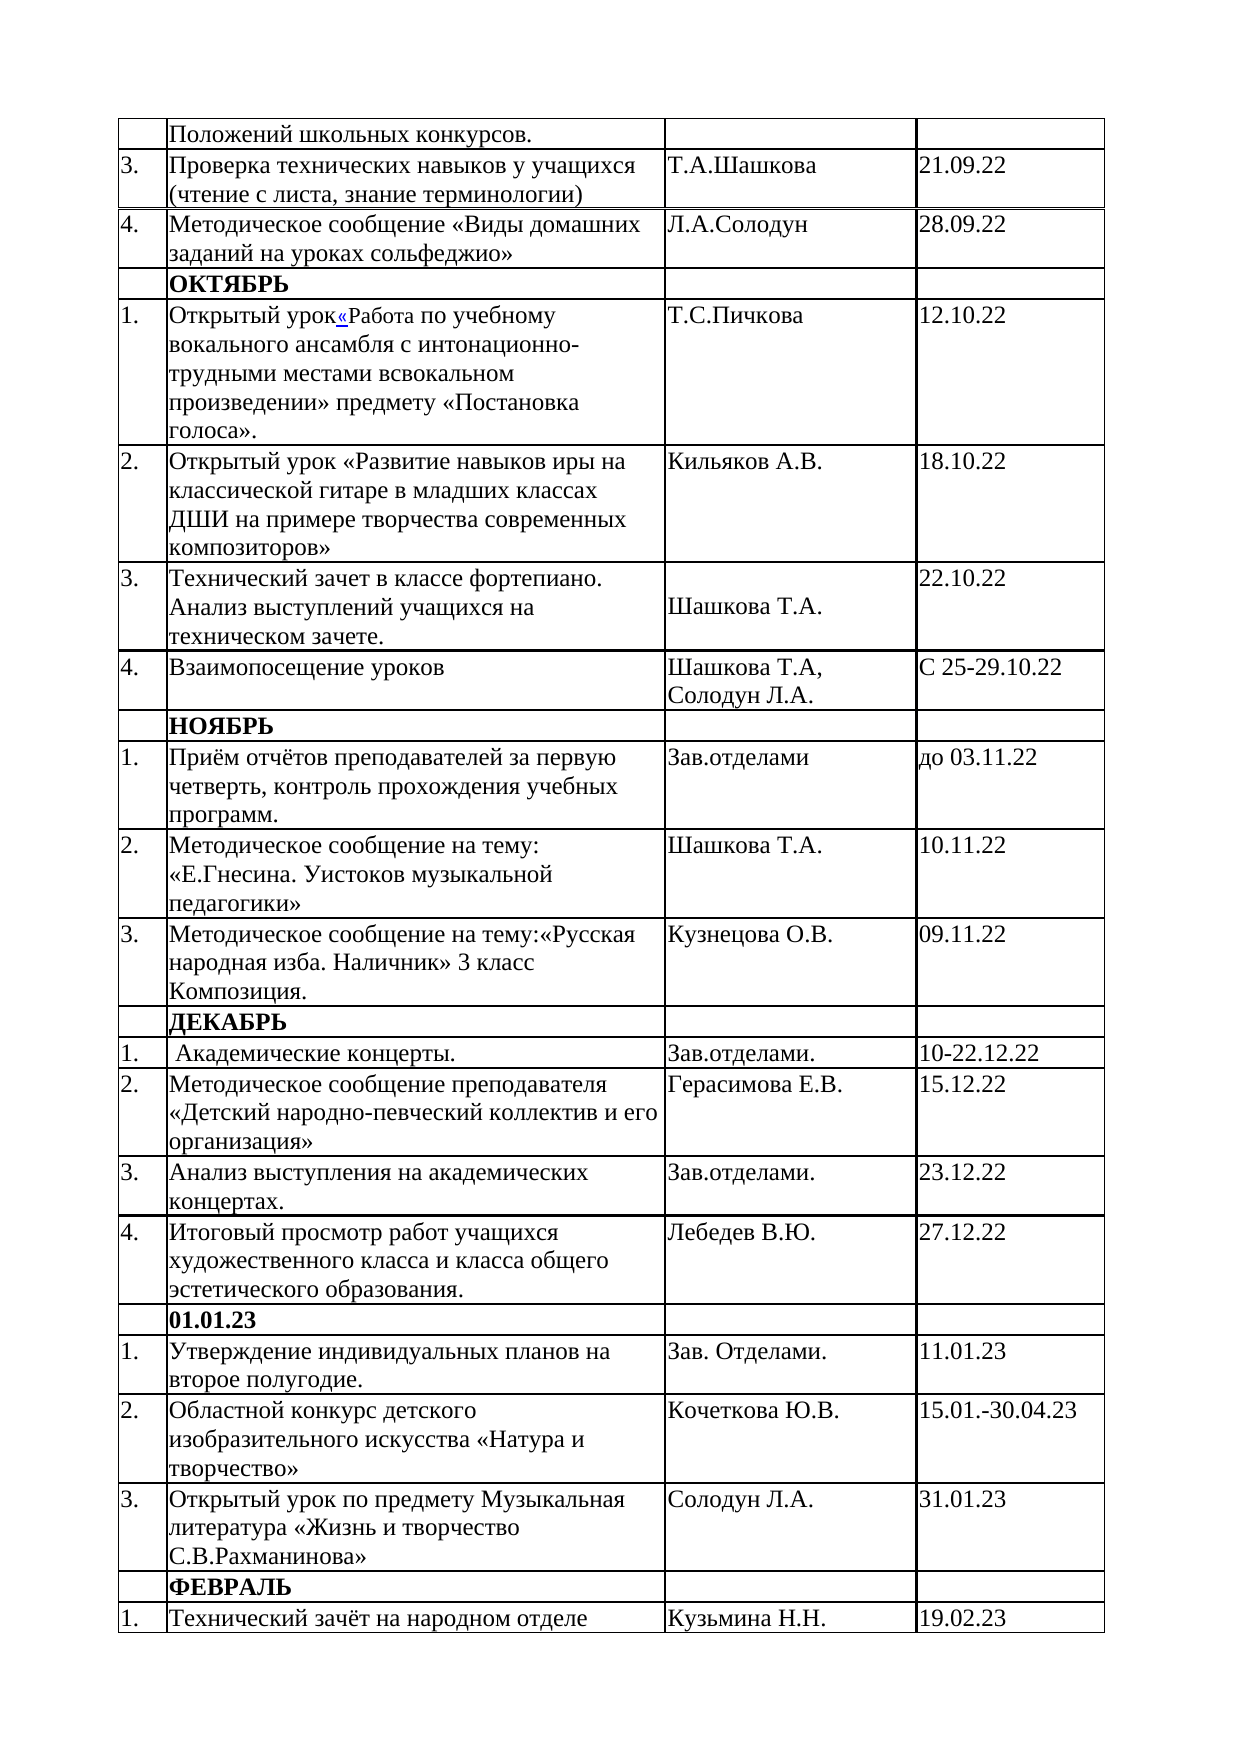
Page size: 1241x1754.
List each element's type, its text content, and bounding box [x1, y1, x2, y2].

table_cell 23.12.22 [918, 1157, 1104, 1214]
table_cell 01.01.23 [168, 1305, 664, 1334]
table_cell Открытый урок по предмету Музыкальная литература «Жизнь и творчество С.В.Рахманинова» [168, 1484, 664, 1570]
table_cell Герасимова Е.В. [666, 1069, 915, 1155]
table_cell Методическое сообщение «Виды домашних заданий на уроках сольфеджио» [168, 210, 664, 267]
table_cell Методическое сообщение на тему: «Е.Гнесина. Уистоков музыкальной педагогики» [168, 830, 664, 917]
table_cell [918, 1572, 1104, 1601]
table_cell 15.01.-30.04.23 [918, 1395, 1104, 1482]
table_cell 18.10.22 [918, 446, 1104, 561]
table_cell 1. [119, 1603, 166, 1632]
table_cell 3. [119, 1157, 166, 1214]
table_cell 1. [119, 300, 166, 444]
table_cell 10-22.12.22 [918, 1038, 1104, 1067]
table_cell [666, 119, 915, 148]
table_cell [918, 1007, 1104, 1036]
table_cell [119, 1305, 166, 1334]
table_cell 10.11.22 [918, 830, 1104, 917]
table_cell 09.11.22 [918, 919, 1104, 1005]
table_cell Анализ выступления на академических концертах. [168, 1157, 664, 1214]
table_cell Областной конкурс детского изобразительного искусства «Натура и творчество» [168, 1395, 664, 1482]
table_cell Итоговый просмотр работ учащихся художественного класса и класса общего эстетического образования. [168, 1217, 664, 1303]
table_cell Зав. Отделами. [666, 1336, 915, 1393]
table_cell Т.С.Пичкова [666, 300, 915, 444]
table_cell Методическое сообщение преподавателя «Детский народно-певческий коллектив и его организация» [168, 1069, 664, 1155]
table_cell 3. [119, 1484, 166, 1570]
table_cell 2. [119, 830, 166, 917]
table_cell Взаимопосещение уроков [168, 652, 664, 709]
table_cell 1. [119, 1336, 166, 1393]
table_cell [666, 1572, 915, 1601]
table_cell 3. [119, 150, 166, 207]
table_cell 12.10.22 [918, 300, 1104, 444]
table_cell Технический зачет в классе фортепиано. Анализ выступлений учащихся на техническом зачете. [168, 563, 664, 649]
table_cell 31.01.23 [918, 1484, 1104, 1570]
table_cell 21.09.22 [918, 150, 1104, 207]
table_cell Открытый урок «Развитие навыков иры на классической гитаре в младших классах ДШИ на примере творчества современных композиторов» [168, 446, 664, 561]
table_cell [119, 711, 166, 740]
table_cell Приём отчётов преподавателей за первую четверть, контроль прохождения учебных программ. [168, 742, 664, 828]
table_cell ДЕКАБРЬ [168, 1007, 664, 1036]
table_cell 2. [119, 1069, 166, 1155]
table_cell Открытый урок«Работа по учебному вокального ансамбля с интонационно-трудными местами всвокальном произведении» предмету «Постановка голоса». [168, 300, 664, 444]
table_cell 3. [119, 563, 166, 649]
table_cell 1. [119, 742, 166, 828]
table_cell Академические концерты. [168, 1038, 664, 1067]
table_cell Положений школьных конкурсов. [168, 119, 664, 148]
table_cell [918, 119, 1104, 148]
table_cell Кузьмина Н.Н. [666, 1603, 915, 1632]
table_cell 22.10.22 [918, 563, 1104, 649]
table_cell ОКТЯБРЬ [168, 269, 664, 298]
table_cell [918, 269, 1104, 298]
table_cell до 03.11.22 [918, 742, 1104, 828]
table_cell Утверждение индивидуальных планов на второе полугодие. [168, 1336, 664, 1393]
table_cell 15.12.22 [918, 1069, 1104, 1155]
table_cell [918, 711, 1104, 740]
table_cell Проверка технических навыков у учащихся (чтение с листа, знание терминологии) [168, 150, 664, 207]
table_cell [119, 269, 166, 298]
table_cell ФЕВРАЛЬ [168, 1572, 664, 1601]
table_cell Кочеткова Ю.В. [666, 1395, 915, 1482]
table_cell 2. [119, 446, 166, 561]
table_cell [918, 1305, 1104, 1334]
table_cell [666, 269, 915, 298]
table_cell Зав.отделами [666, 742, 915, 828]
table_cell [119, 1007, 166, 1036]
table_cell 2. [119, 1395, 166, 1482]
table_cell 28.09.22 [918, 210, 1104, 267]
table_cell Кузнецова О.В. [666, 919, 915, 1005]
table_cell С 25-29.10.22 [918, 652, 1104, 709]
table_cell 4. [119, 210, 166, 267]
table_cell Лебедев В.Ю. [666, 1217, 915, 1303]
table_cell Технический зачёт на народном отделе [168, 1603, 664, 1632]
table_cell [119, 1572, 166, 1601]
table_cell Зав.отделами. [666, 1157, 915, 1214]
table_cell 27.12.22 [918, 1217, 1104, 1303]
table_cell НОЯБРЬ [168, 711, 664, 740]
table_cell Т.А.Шашкова [666, 150, 915, 207]
table_cell Зав.отделами. [666, 1038, 915, 1067]
table_cell [666, 1305, 915, 1334]
table_cell 4. [119, 1217, 166, 1303]
table_cell 4. [119, 652, 166, 709]
table_cell Л.А.Солодун [666, 210, 915, 267]
table_cell 11.01.23 [918, 1336, 1104, 1393]
table_cell Шашкова Т.А. [666, 563, 915, 649]
table_cell Шашкова Т.А, Солодун Л.А. [666, 652, 915, 709]
table_cell Кильяков А.В. [666, 446, 915, 561]
table_cell [666, 711, 915, 740]
table_cell [666, 1007, 915, 1036]
table_cell 3. [119, 919, 166, 1005]
table_cell Шашкова Т.А. [666, 830, 915, 917]
table_cell [119, 119, 166, 148]
table_cell 1. [119, 1038, 166, 1067]
table_cell Методическое сообщение на тему:«Русская народная изба. Наличник» 3 класс Композиция. [168, 919, 664, 1005]
table_cell Солодун Л.А. [666, 1484, 915, 1570]
table_cell 19.02.23 [918, 1603, 1104, 1632]
